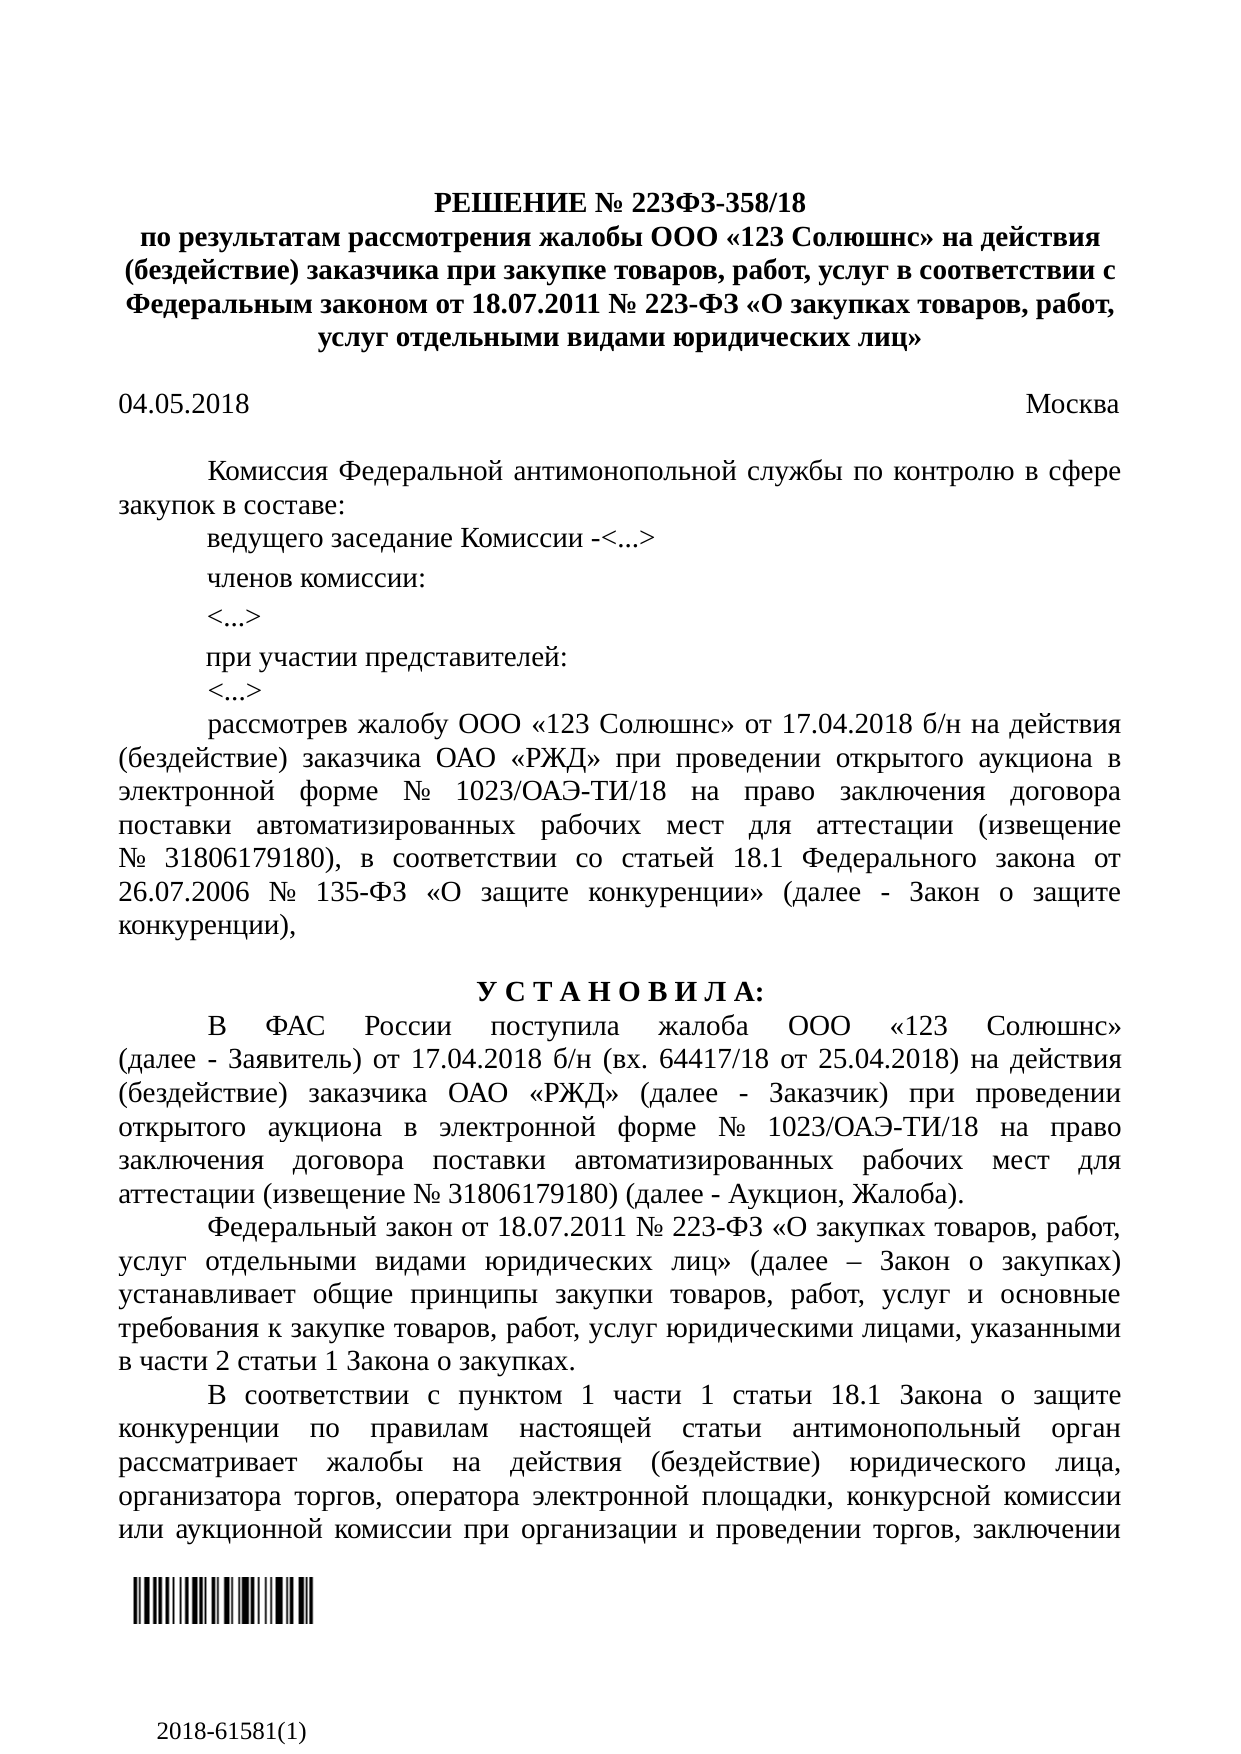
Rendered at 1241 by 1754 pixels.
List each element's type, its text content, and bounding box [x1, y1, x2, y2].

text рассмотрев жалобу ООО «123 Солюшнс» от 17.04.2018 б/н на действия (бездействие) заказчика ОАО «РЖД» при проведении открытого аукциона в электронной форме № 1023/ОАЭ-ТИ/18 на право заключения договора поставки автоматизированных рабочих мест для аттестации (извещение № 31806179180), в соответствии со статьей 18.1 Федерального закона от 26.07.2006 № 135-ФЗ «О защите конкуренции» (далее - Закон о защите конкуренции), [118, 706, 1122, 941]
text В соответствии с пунктом 1 части 1 статьи 18.1 Закона о защите конкуренции по правилам настоящей статьи антимонопольный орган рассматривает жалобы на действия (бездействие) юридического лица, организатора торгов, оператора электронной площадки, конкурсной комиссии или аукционной комиссии при организации и проведении торгов, заключении [118, 1377, 1122, 1545]
text <...> [118, 599, 1122, 633]
text членов комиссии: [118, 560, 1122, 594]
text Комиссия Федеральной антимонопольной службы по контролю в сфере закупок в составе: [118, 453, 1122, 521]
picture [118, 1577, 331, 1624]
text В ФАС России поступила жалоба ООО «123 Солюшнс» (далее - Заявитель) от 17.04.2018 б/н (вх. 64417/18 от 25.04.2018) на действия (бездействие) заказчика ОАО «РЖД» (далее - Заказчик) при проведении открытого аукциона в электронной форме № 1023/ОАЭ-ТИ/18 на право заключения договора поставки автоматизированных рабочих мест для аттестации (извещение № 31806179180) (далее - Аукцион, Жалоба). [118, 1008, 1122, 1209]
text по результатам рассмотрения жалобы ООО «123 Солюшнс» на действия (бездействие) заказчика при закупке товаров, работ, услуг в соответствии с Федеральным законом от 18.07.2011 № 223-ФЗ «О закупках товаров, работ, услуг отдельными видами юридических лиц» [118, 219, 1122, 353]
text ведущего заседание Комиссии -<...> [118, 521, 1122, 554]
text <...> [118, 673, 1122, 706]
text У С Т А Н О В И Л А: [118, 974, 1122, 1008]
text РЕШЕНИЕ № 223ФЗ-358/18 [118, 185, 1122, 219]
text 04.05.2018 Москва [118, 386, 1122, 420]
text Федеральный закон от 18.07.2011 № 223-ФЗ «О закупках товаров, работ, услуг отдельными видами юридических лиц» (далее – Закон о закупках) устанавливает общие принципы закупки товаров, работ, услуг и основные требования к закупке товаров, работ, услуг юридическими лицами, указанными в части 2 статьи 1 Закона о закупках. [118, 1209, 1122, 1377]
text при участии представителей: [118, 639, 1122, 673]
